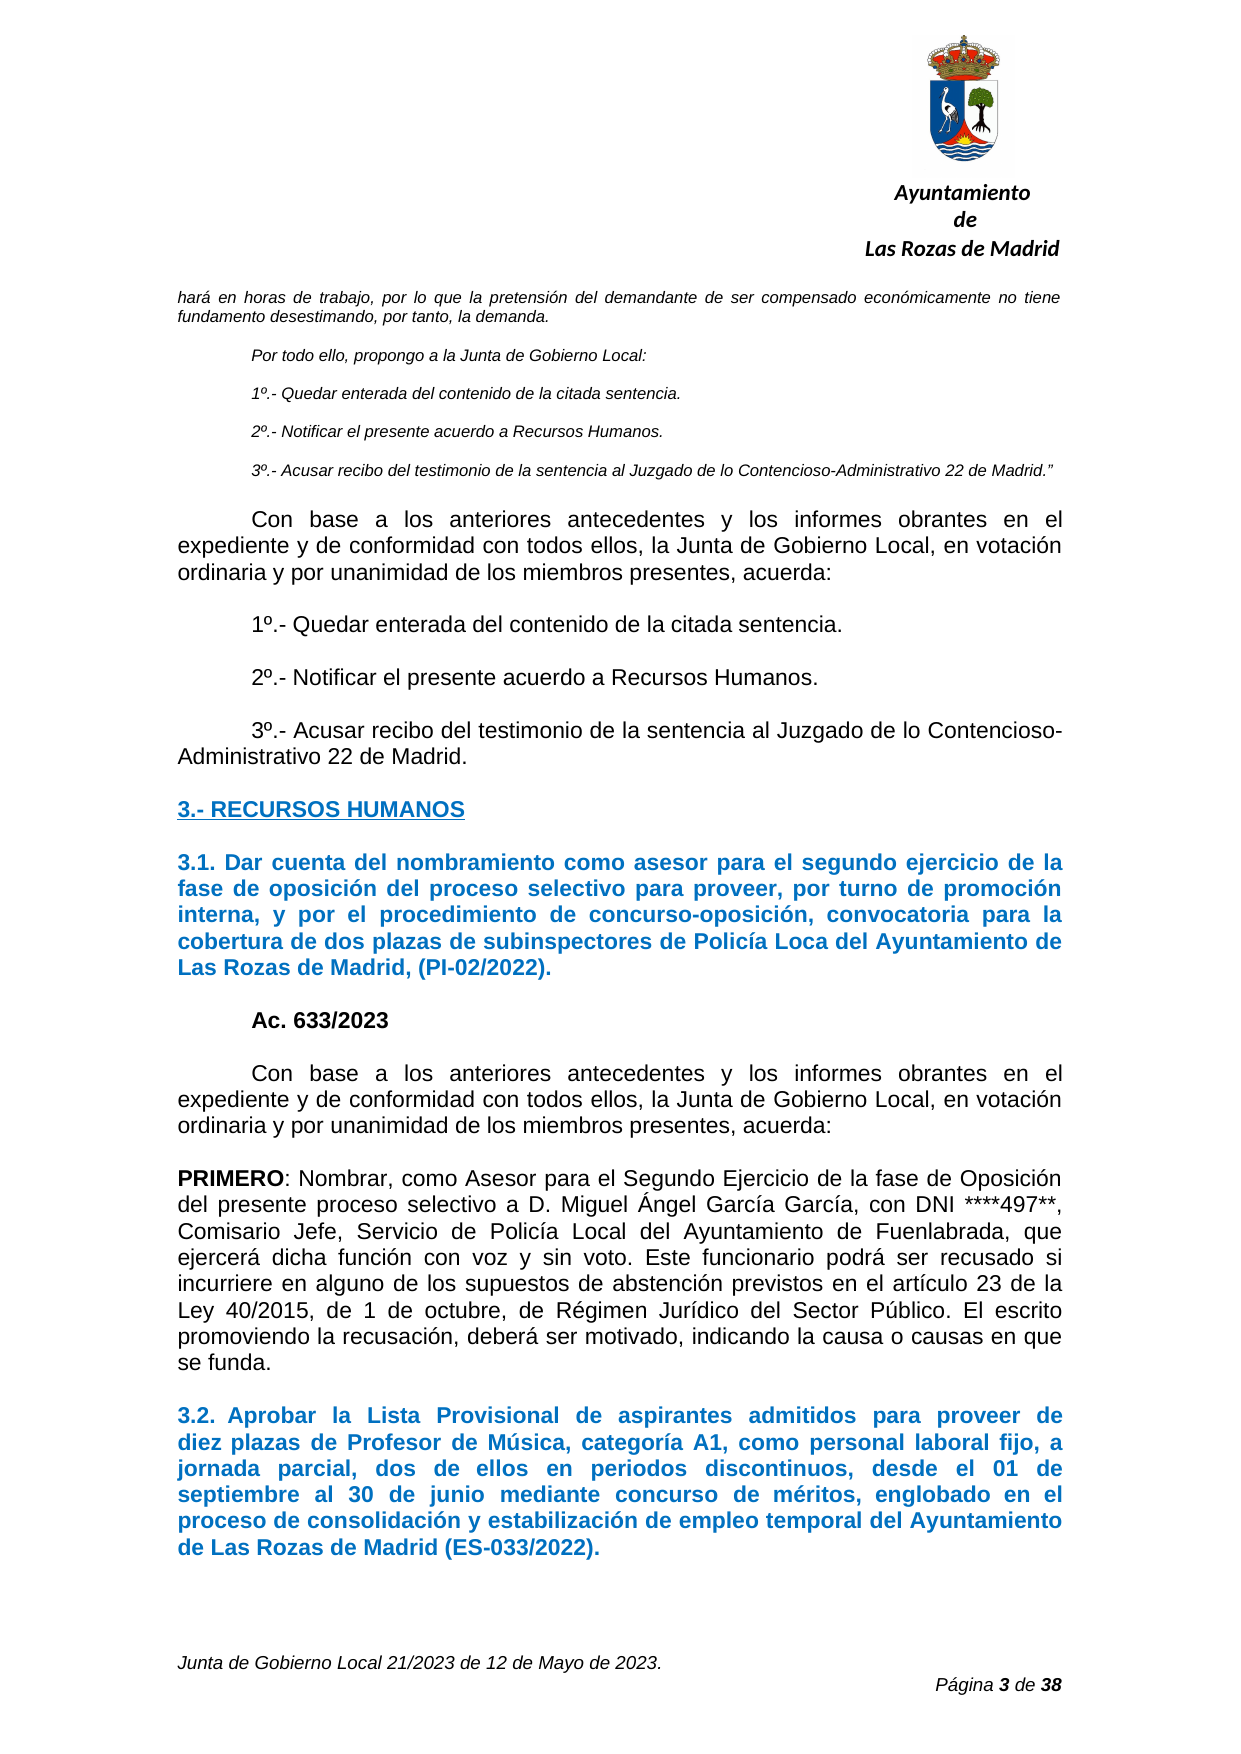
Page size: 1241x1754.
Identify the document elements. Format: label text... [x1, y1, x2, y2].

text hará en horas de trabajo, por lo que la pretensión del demandante de ser compensado económicamente no tiene fundamento desestimando, por tanto, la demanda. [177, 288, 1063, 326]
text Ac. 633/2023 [177, 1007, 1063, 1033]
text Con base a los anteriores antecedentes y los informes obrantes en el expediente y de conformidad con todos ellos, la Junta de Gobierno Local, en votación ordinaria y por unanimidad de los miembros presentes, acuerda: [177, 1059, 1063, 1138]
text 2º.- Notificar el presente acuerdo a Recursos Humanos. [177, 422, 1063, 441]
text 3.- RECURSOS HUMANOS [177, 796, 1063, 822]
text 3º.- Acusar recibo del testimonio de la sentencia al Juzgado de lo Contencioso-Administrativo 22 de Madrid. [177, 717, 1063, 769]
text 3º.- Acusar recibo del testimonio de la sentencia al Juzgado de lo Contencioso-Administrativo 22 de Madrid.” [177, 461, 1063, 480]
text 2º.- Notificar el presente acuerdo a Recursos Humanos. [177, 664, 1063, 691]
text Con base a los anteriores antecedentes y los informes obrantes en el expediente y de conformidad con todos ellos, la Junta de Gobierno Local, en votación ordinaria y por unanimidad de los miembros presentes, acuerda: [177, 506, 1063, 585]
text 1º.- Quedar enterada del contenido de la citada sentencia. [177, 611, 1063, 638]
text 3.1. Dar cuenta del nombramiento como asesor para el segundo ejercicio de la fase de oposición del proceso selectivo para proveer, por turno de promoción interna, y por el procedimiento de concurso-oposición, convocatoria para la cobertura de dos plazas de subinspectores de Policía Loca del Ayuntamiento de Las Rozas de Madrid, (PI-02/2022). [177, 849, 1063, 980]
text 1º.- Quedar enterada del contenido de la citada sentencia. [177, 384, 1063, 403]
text PRIMERO: Nombrar, como Asesor para el Segundo Ejercicio de la fase de Oposición del presente proceso selectivo a D. Miguel Ángel García García, con DNI ****497**, Comisario Jefe, Servicio de Policía Local del Ayuntamiento de Fuenlabrada, que ejercerá dicha función con voz y sin voto. Este funcionario podrá ser recusado si incurriere en alguno de los supuestos de abstención previstos en el artículo 23 de la Ley 40/2015, de 1 de octubre, de Régimen Jurídico del Sector Público. El escrito promoviendo la recusación, deberá ser motivado, indicando la causa o causas en que se funda. [177, 1165, 1063, 1376]
text Por todo ello, propongo a la Junta de Gobierno Local: [177, 346, 1063, 365]
text 3.2. Aprobar la Lista Provisional de aspirantes admitidos para proveer de diez plazas de Profesor de Música, categoría A1, como personal laboral fijo, a jornada parcial, dos de ellos en periodos discontinuos, desde el 01 de septiembre al 30 de junio mediante concurso de méritos, englobado en el proceso de consolidación y estabilización de empleo temporal del Ayuntamiento de Las Rozas de Madrid (ES-033/2022). [177, 1402, 1063, 1560]
